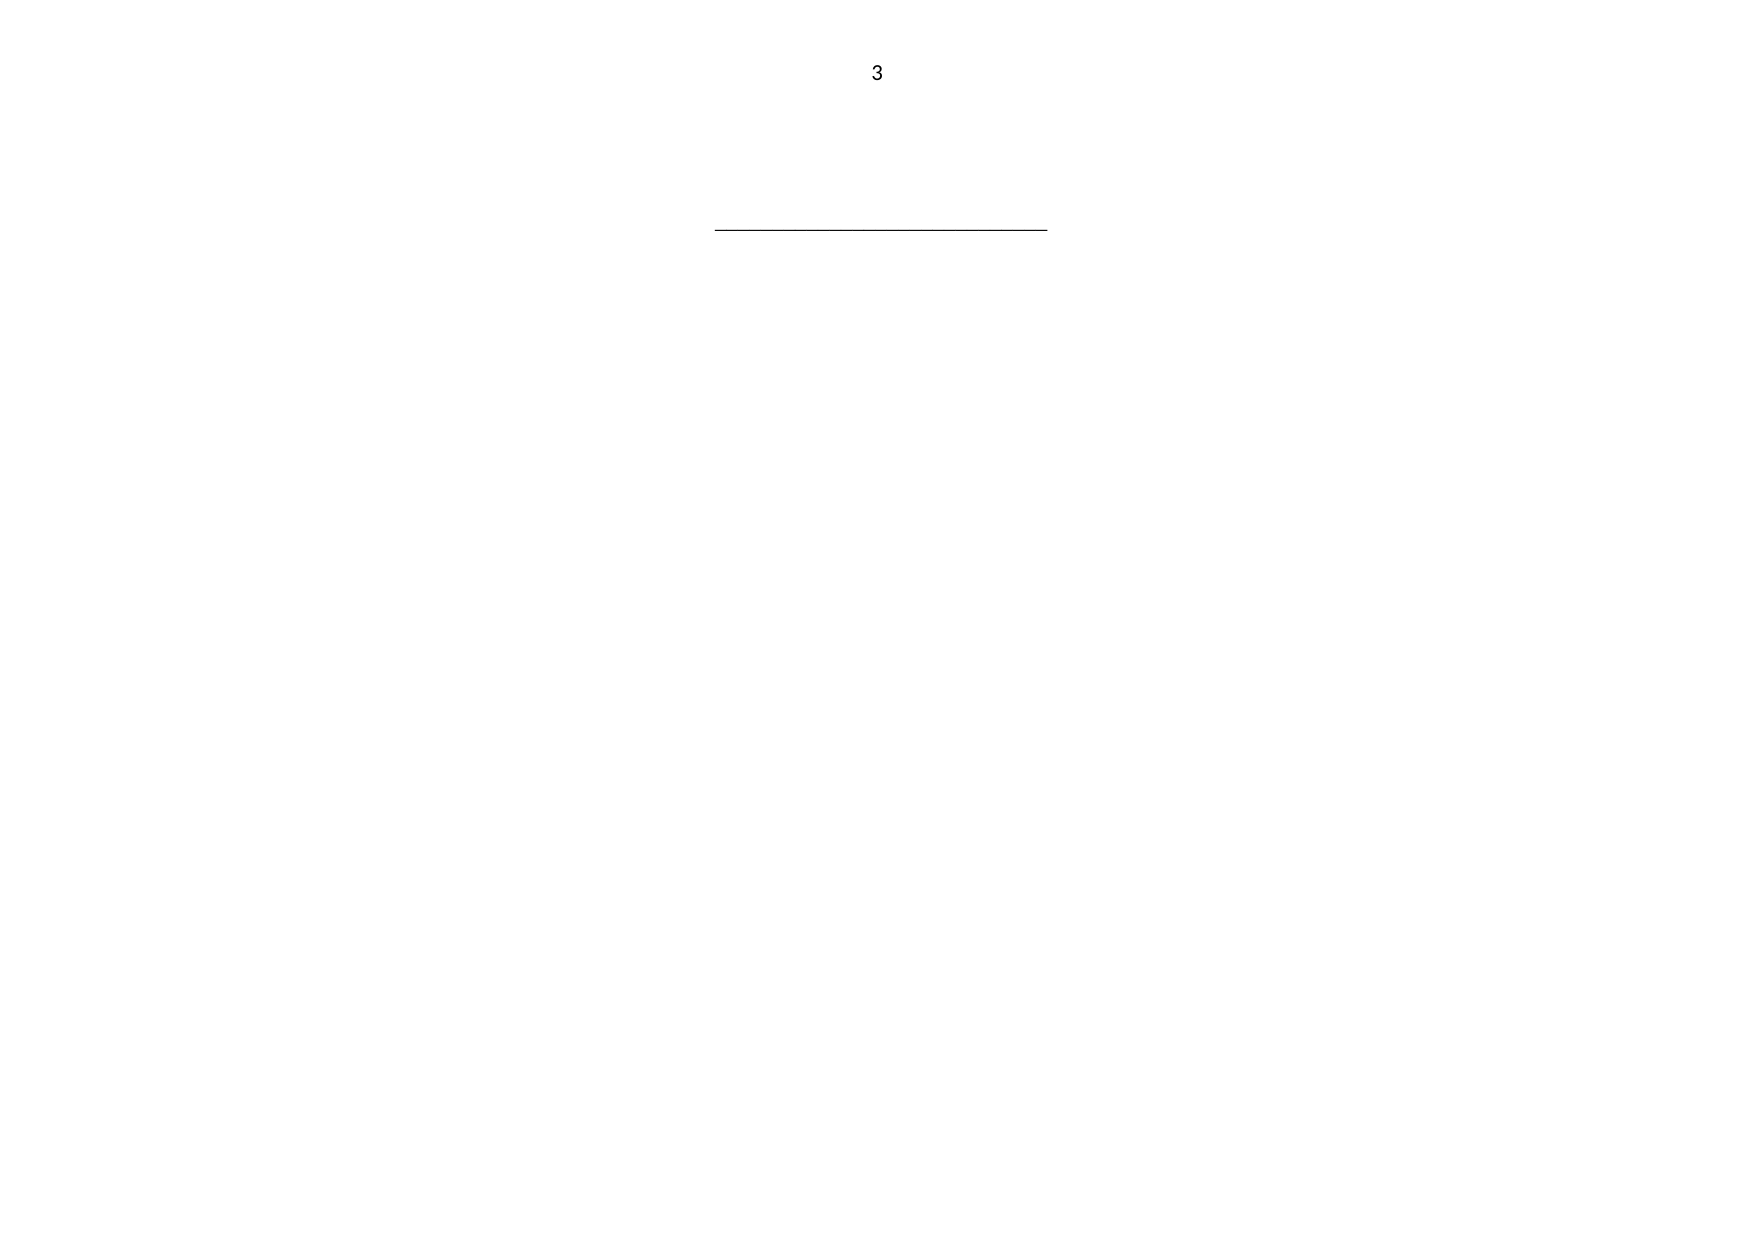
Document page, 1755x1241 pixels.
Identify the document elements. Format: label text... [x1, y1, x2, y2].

text _____________________________ [118, 207, 1643, 234]
